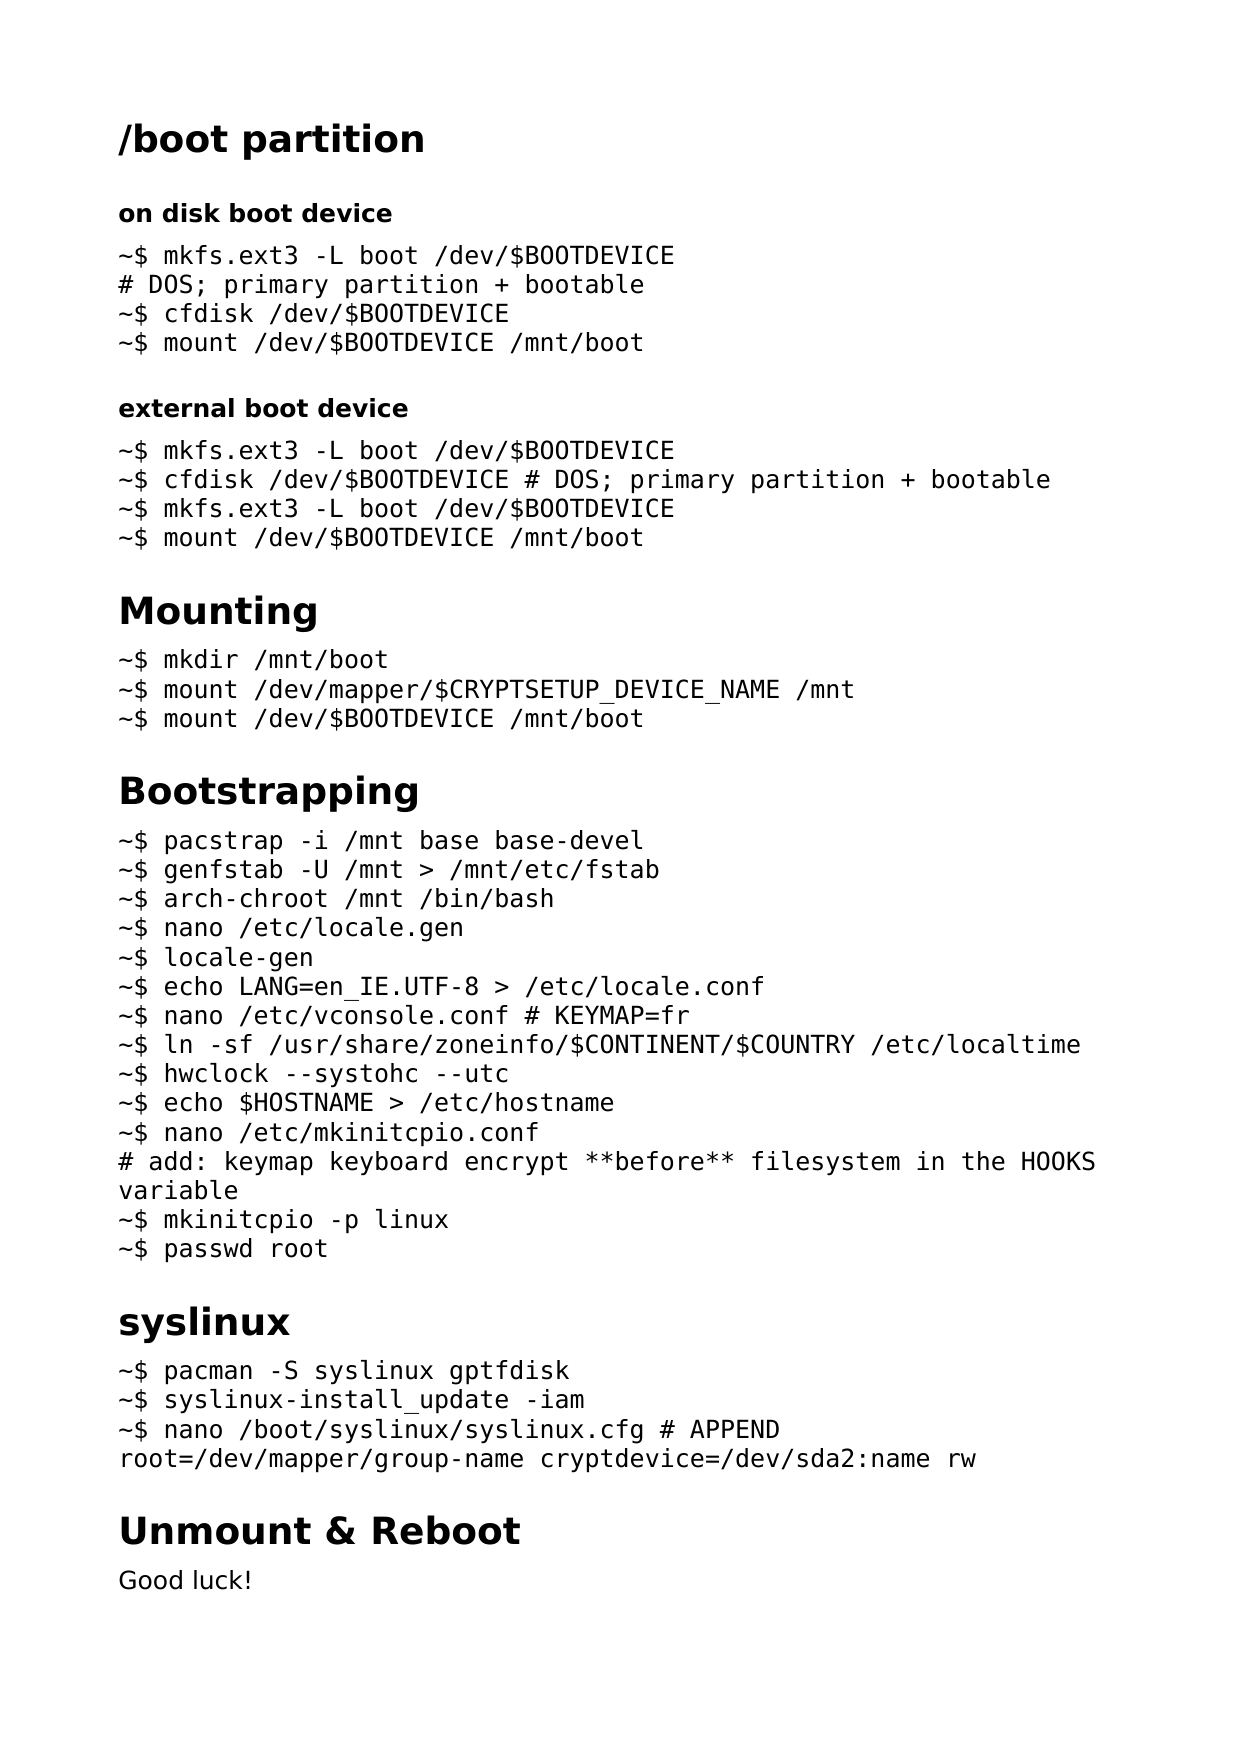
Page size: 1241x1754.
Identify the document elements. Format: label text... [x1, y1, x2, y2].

text ~$ pacstrap -i /mnt base base-devel ~$ genfstab -U /mnt > /mnt/etc/fstab ~$ arch-chroot /mnt /bin/bash ~$ nano /etc/locale.gen ~$ locale-gen ~$ echo LANG=en_IE.UTF-8 > /etc/locale.conf ~$ nano /etc/vconsole.conf # KEYMAP=fr ~$ ln -sf /usr/share/zoneinfo/$CONTINENT/$COUNTRY /etc/localtime ~$ hwclock --systohc --utc ~$ echo $HOSTNAME > /etc/hostname ~$ nano /etc/mkinitcpio.conf # add: keymap keyboard encrypt **before** filesystem in the HOOKS variable ~$ mkinitcpio -p linux ~$ passwd root [118, 826, 1122, 1263]
text ~$ mkfs.ext3 -L boot /dev/$BOOTDEVICE ~$ cfdisk /dev/$BOOTDEVICE # DOS; primary partition + bootable ~$ mkfs.ext3 -L boot /dev/$BOOTDEVICE ~$ mount /dev/$BOOTDEVICE /mnt/boot [118, 436, 1122, 553]
text ~$ mkfs.ext3 -L boot /dev/$BOOTDEVICE # DOS; primary partition + bootable ~$ cfdisk /dev/$BOOTDEVICE ~$ mount /dev/$BOOTDEVICE /mnt/boot [118, 241, 1122, 358]
subtitle syslinux [118, 1300, 1122, 1344]
subtitle Bootstrapping [118, 770, 1122, 813]
text ~$ mkdir /mnt/boot ~$ mount /dev/mapper/$CRYPTSETUP_DEVICE_NAME /mnt ~$ mount /dev/$BOOTDEVICE /mnt/boot [118, 646, 1122, 733]
subtitle external boot device [118, 394, 1122, 423]
text ~$ pacman -S syslinux gptfdisk ~$ syslinux-install_update -iam ~$ nano /boot/syslinux/syslinux.cfg # APPEND root=/dev/mapper/group-name cryptdevice=/dev/sda2:name rw [118, 1356, 1122, 1473]
subtitle Mounting [118, 589, 1122, 633]
text Good luck! [118, 1566, 1122, 1595]
subtitle /boot partition [118, 118, 1122, 162]
subtitle Unmount & Reboot [118, 1510, 1122, 1553]
subtitle on disk boot device [118, 199, 1122, 228]
